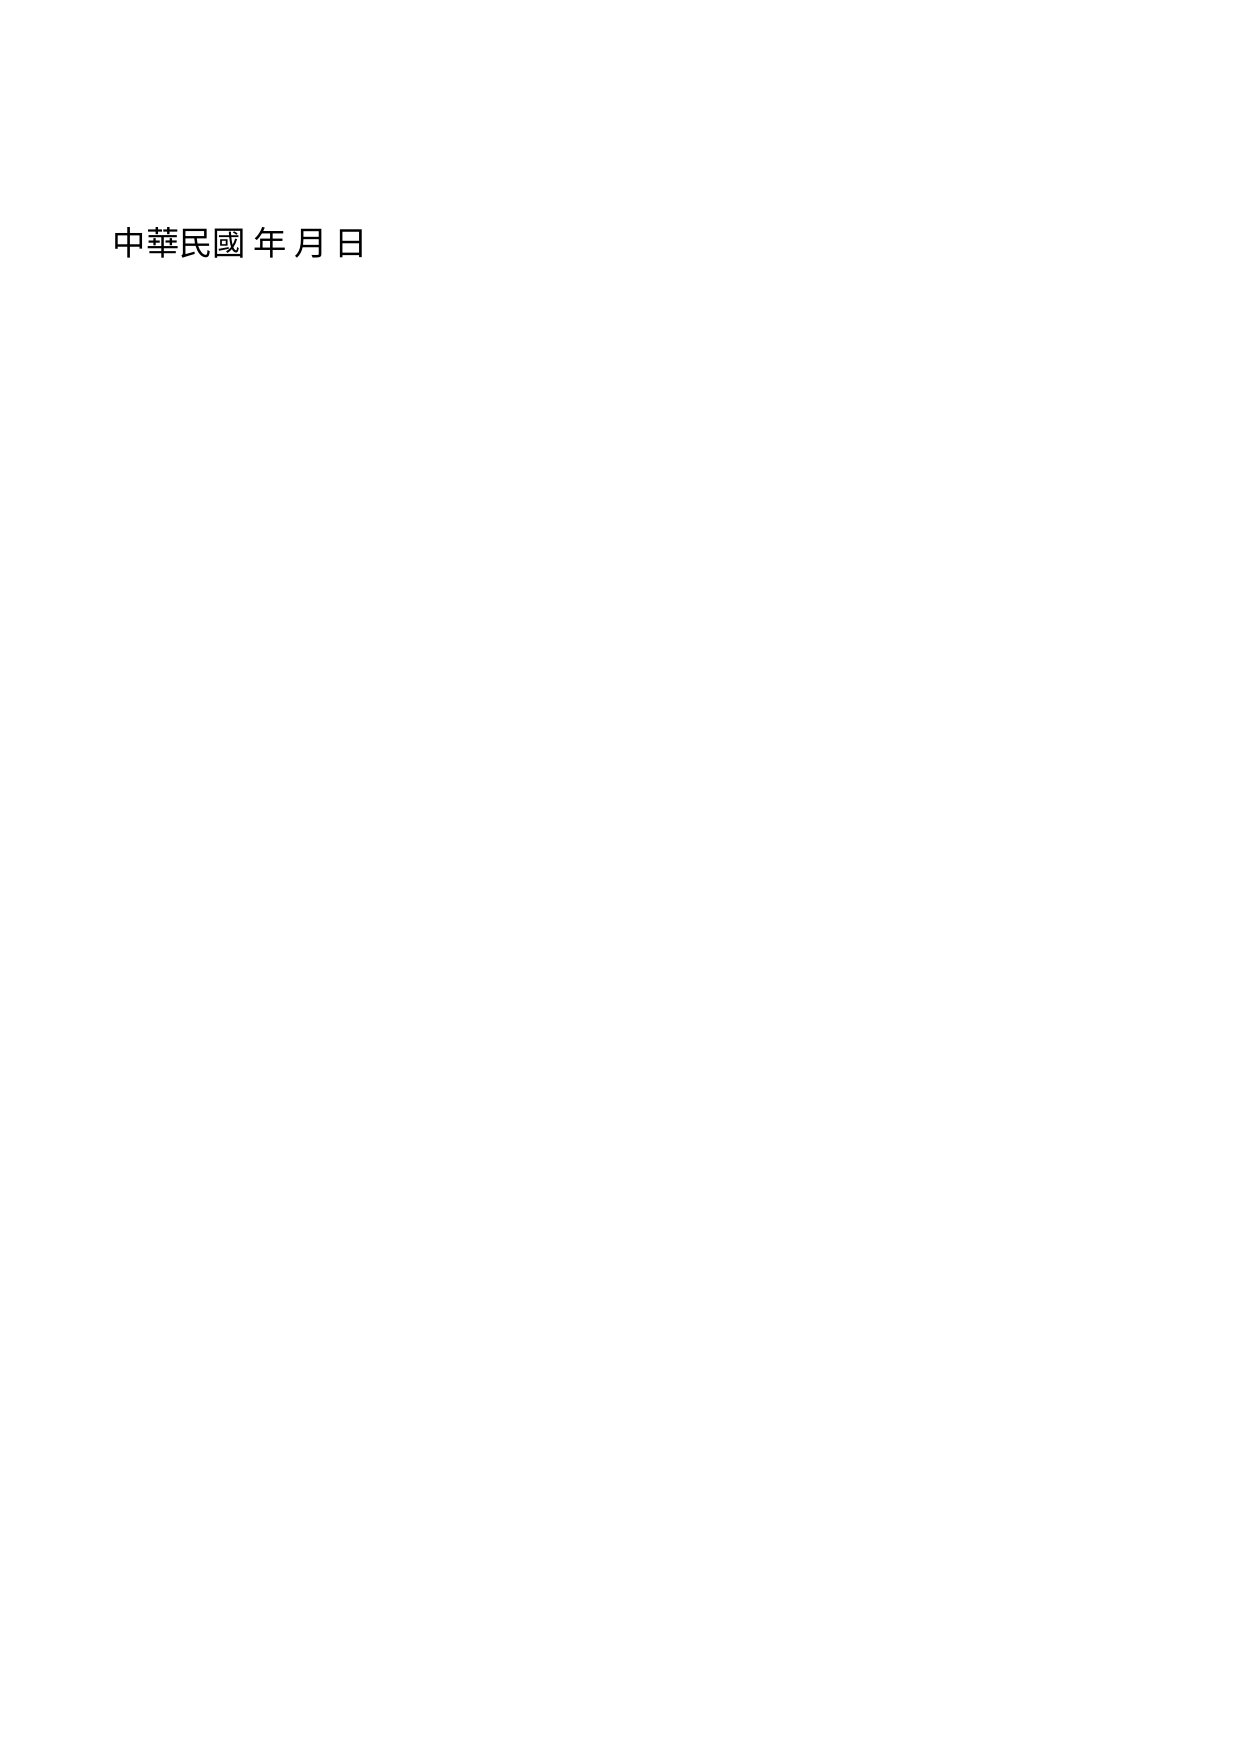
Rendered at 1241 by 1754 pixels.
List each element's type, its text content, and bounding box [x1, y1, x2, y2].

text 中華民國 年 月 日 [112, 208, 1128, 267]
